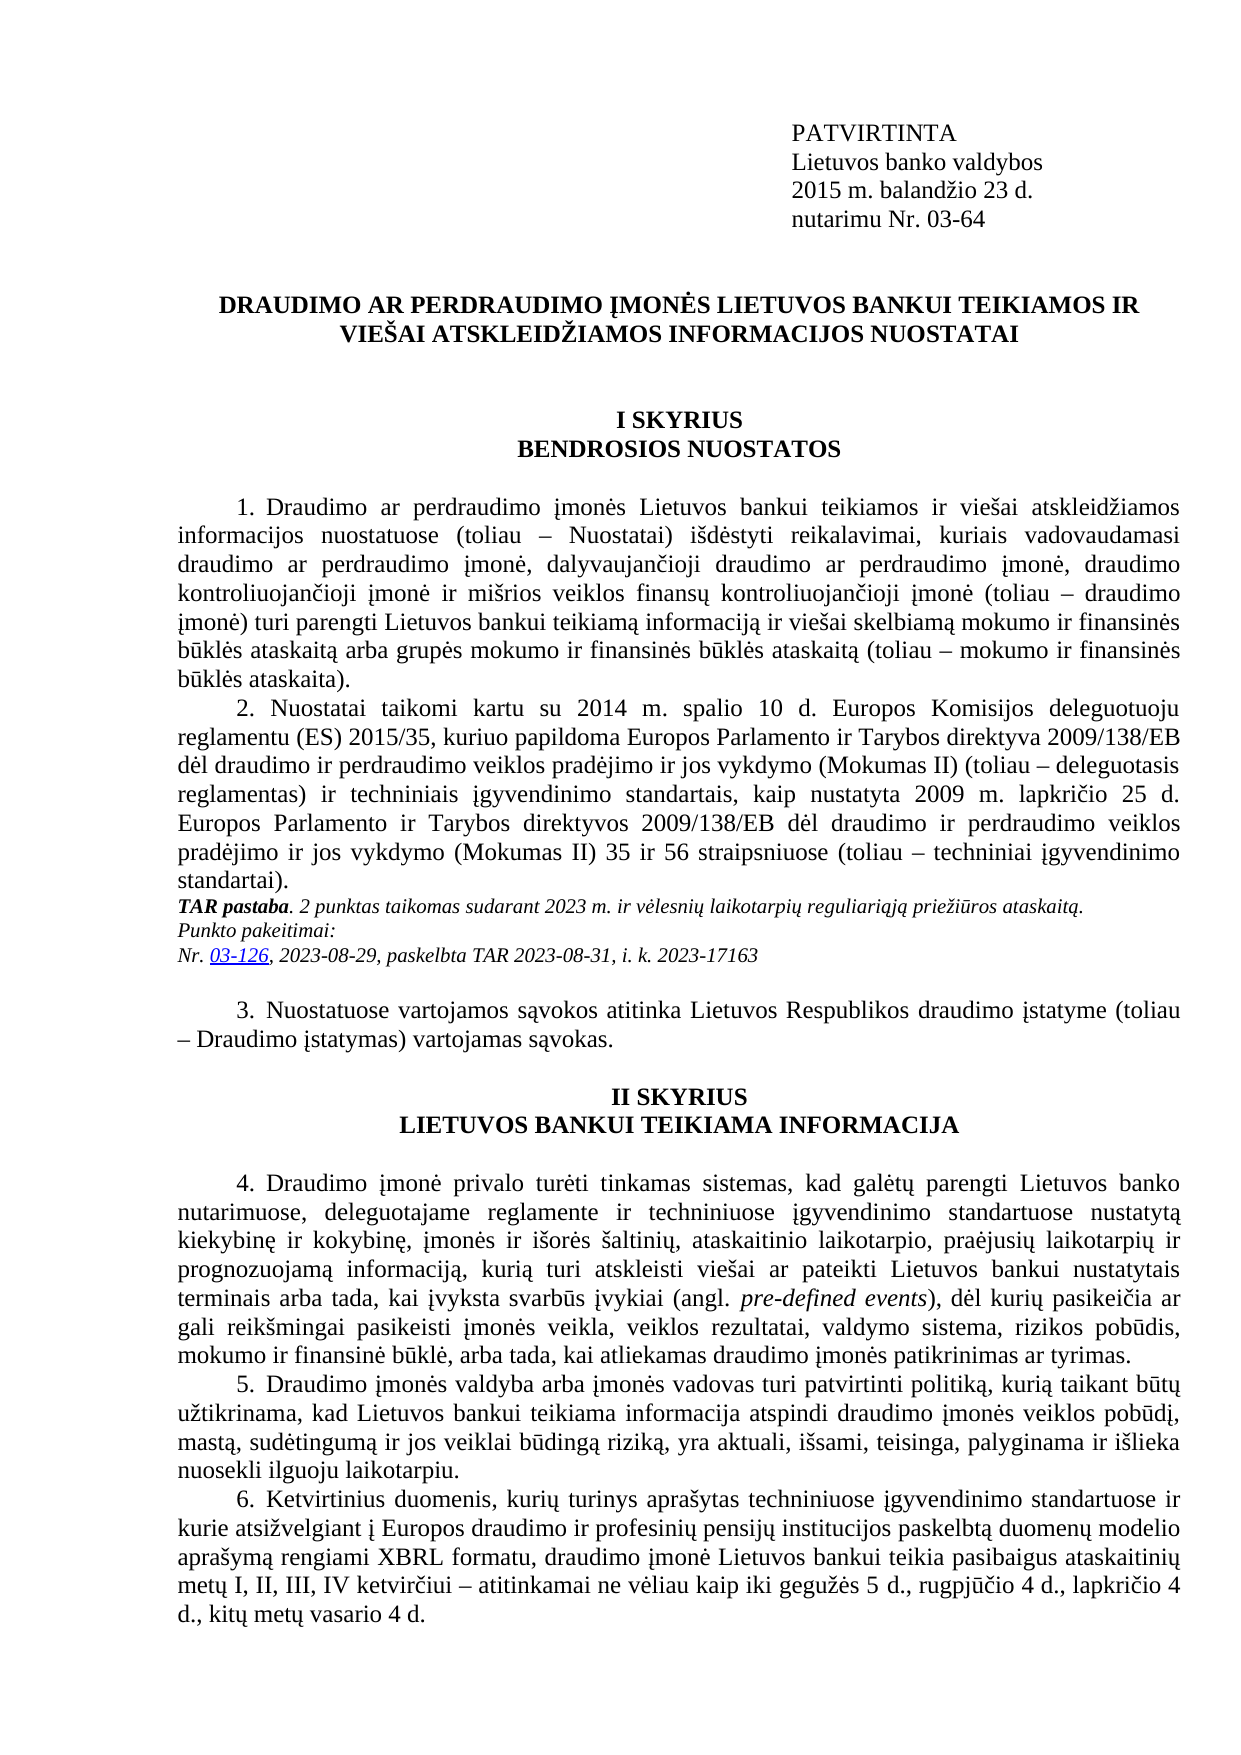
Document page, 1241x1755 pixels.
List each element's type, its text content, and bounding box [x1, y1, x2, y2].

text DRAUDIMO AR PERDRAUDIMO ĮMONĖs LIETUVOS BANKUI teikiamos IR viešai atskleidžiamos informacijos NUOSTATAI [177, 291, 1181, 348]
text 2. Nuostatai taikomi kartu su 2014 m. spalio 10 d. Europos Komisijos deleguotuoju reglamentu (ES) 2015/35, kuriuo papildoma Europos Parlamento ir Tarybos direktyva 2009/138/EB dėl draudimo ir perdraudimo veiklos pradėjimo ir jos vykdymo (Mokumas II) (toliau – deleguotasis reglamentas) ir techniniais įgyvendinimo standartais, kaip nustatyta 2009 m. lapkričio 25 d. Europos Parlamento ir Tarybos direktyvos 2009/138/EB dėl draudimo ir perdraudimo veiklos pradėjimo ir jos vykdymo (Mokumas II) 35 ir 56 straipsniuose (toliau – techniniai įgyvendinimo standartai). [177, 693, 1181, 894]
text 6. Ketvirtinius duomenis, kurių turinys aprašytas techniniuose įgyvendinimo standartuose ir kurie atsižvelgiant į Europos draudimo ir profesinių pensijų institucijos paskelbtą duomenų modelio aprašymą rengiami XBRL formatu, draudimo įmonė Lietuvos bankui teikia pasibaigus ataskaitinių metų I, II, III, IV ketvirčiui – atitinkamai ne vėliau kaip iki gegužės 5 d., rugpjūčio 4 d., lapkričio 4 d., kitų metų vasario 4 d. [177, 1484, 1181, 1628]
text Bendrosios nuostatos [177, 434, 1181, 463]
text 4. Draudimo įmonė privalo turėti tinkamas sistemas, kad galėtų parengti Lietuvos banko nutarimuose, deleguotajame reglamente ir techniniuose įgyvendinimo standartuose nustatytą kiekybinę ir kokybinę, įmonės ir išorės šaltinių, ataskaitinio laikotarpio, praėjusių laikotarpių ir prognozuojamą informaciją, kurią turi atskleisti viešai ar pateikti Lietuvos bankui nustatytais terminais arba tada, kai įvyksta svarbūs įvykiai (angl. pre-defined events), dėl kurių pasikeičia ar gali reikšmingai pasikeisti įmonės veikla, veiklos rezultatai, valdymo sistema, rizikos pobūdis, mokumo ir finansinė būklė, arba tada, kai atliekamas draudimo įmonės patikrinimas ar tyrimas. [177, 1168, 1181, 1369]
text 1. Draudimo ar perdraudimo įmonės Lietuvos bankui teikiamos ir viešai atskleidžiamos informacijos nuostatuose (toliau – Nuostatai) išdėstyti reikalavimai, kuriais vadovaudamasi draudimo ar perdraudimo įmonė, dalyvaujančioji draudimo ar perdraudimo įmonė, draudimo kontroliuojančioji įmonė ir mišrios veiklos finansų kontroliuojančioji įmonė (toliau – draudimo įmonė) turi parengti Lietuvos bankui teikiamą informaciją ir viešai skelbiamą mokumo ir finansinės būklės ataskaitą arba grupės mokumo ir finansinės būklės ataskaitą (toliau – mokumo ir finansinės būklės ataskaita). [177, 492, 1181, 693]
text 2015 m. balandžio 23 d. [791, 176, 1181, 204]
text nutarimu Nr. 03-64 [791, 204, 1181, 233]
text Lietuvos banko valdybos [791, 147, 1181, 176]
text LIETUVOS BANKUI TEIKIAMa INFORMACIJA [177, 1110, 1181, 1139]
text 5. Draudimo įmonės valdyba arba įmonės vadovas turi patvirtinti politiką, kurią taikant būtų užtikrinama, kad Lietuvos bankui teikiama informacija atspindi draudimo įmonės veiklos pobūdį, mastą, sudėtingumą ir jos veiklai būdingą riziką, yra aktuali, išsami, teisinga, palyginama ir išlieka nuosekli ilguoju laikotarpiu. [177, 1369, 1181, 1484]
text Punkto pakeitimai: [177, 918, 1181, 942]
text Nr. 03-126, 2023-08-29, paskelbta TAR 2023-08-31, i. k. 2023-17163 [177, 942, 1181, 967]
text I skyrius [177, 406, 1181, 434]
text II skyrius [177, 1082, 1181, 1110]
text TAR pastaba. 2 punktas taikomas sudarant 2023 m. ir vėlesnių laikotarpių reguliariąją priežiūros ataskaitą. [177, 894, 1181, 918]
text 3. Nuostatuose vartojamos sąvokos atitinka Lietuvos Respublikos draudimo įstatyme (toliau – Draudimo įstatymas) vartojamas sąvokas. [177, 995, 1181, 1053]
text PATVIRTINTA [791, 118, 1181, 147]
